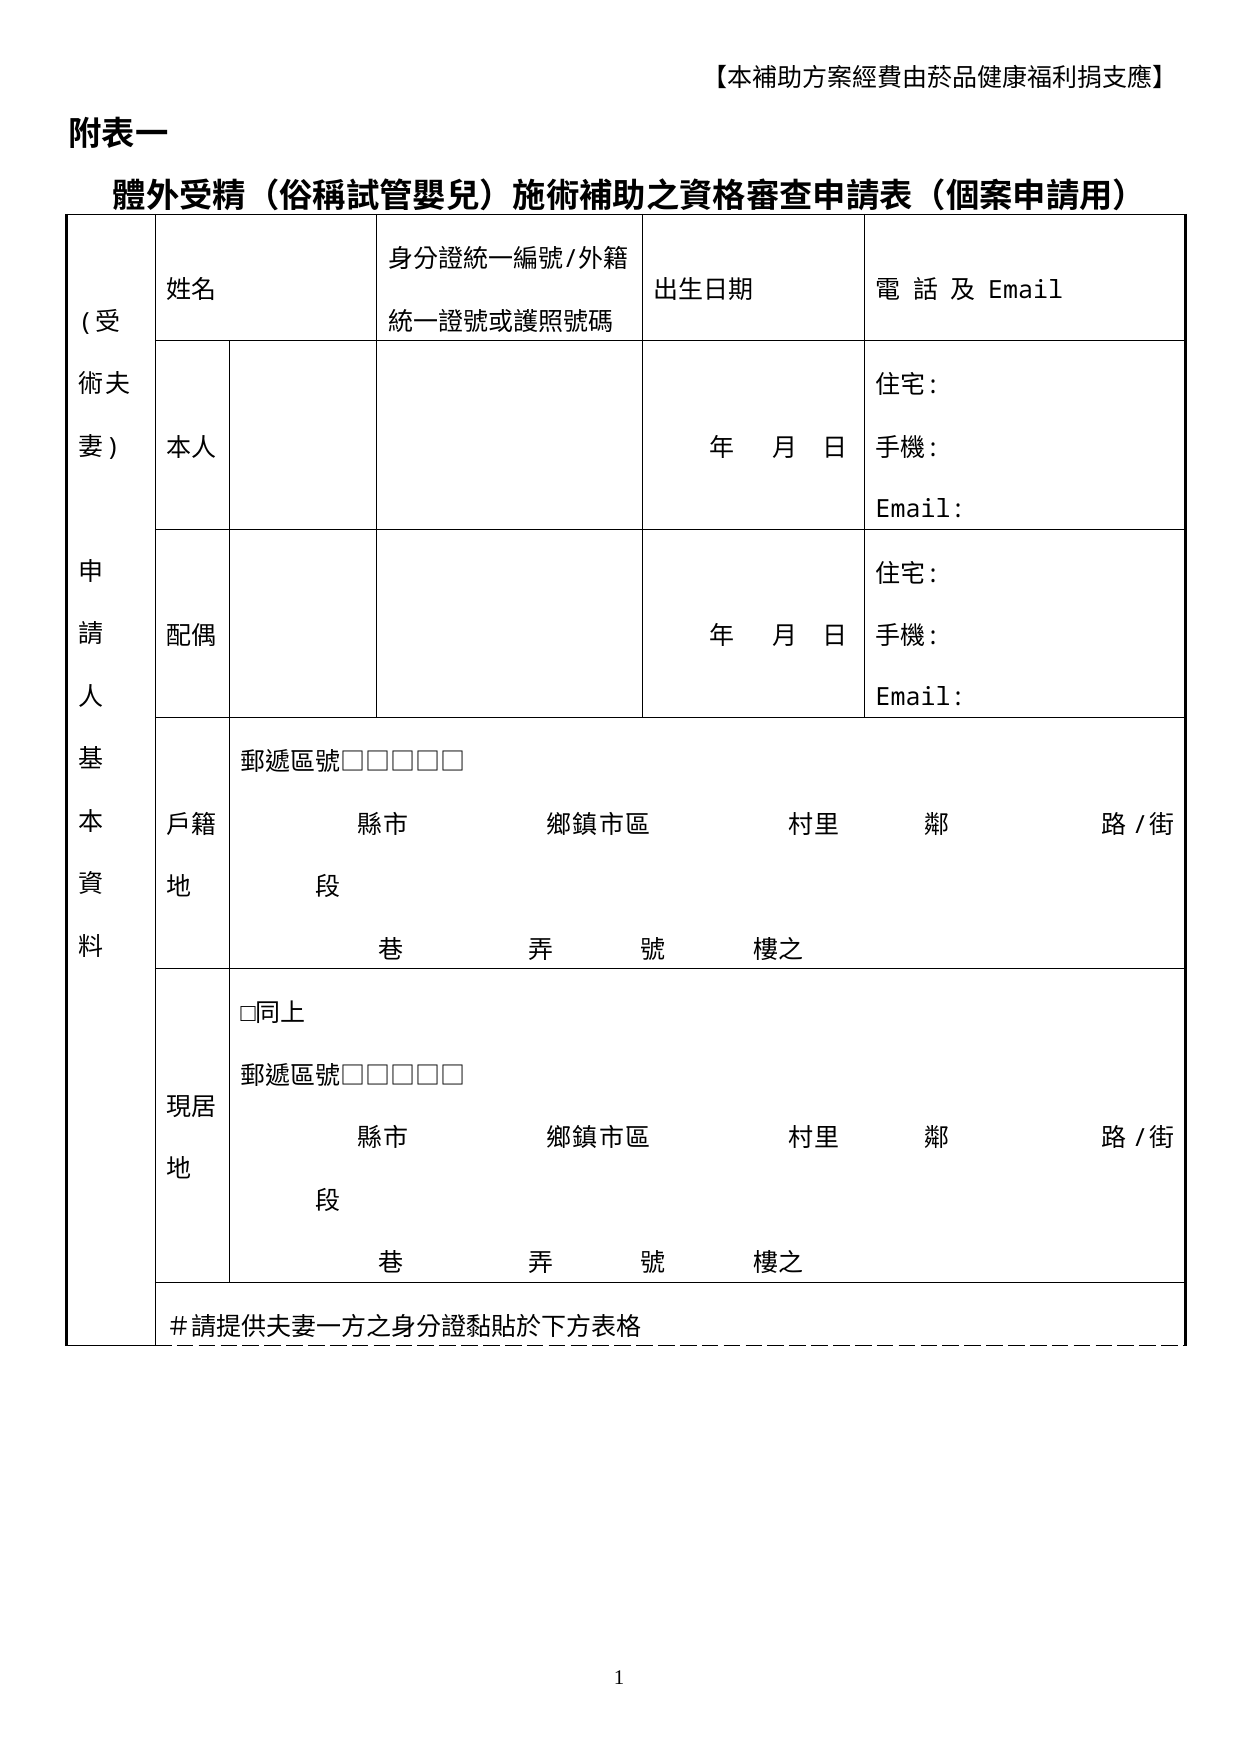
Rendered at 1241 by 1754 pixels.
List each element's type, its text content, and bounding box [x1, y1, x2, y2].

table_cell 現居地 [156, 969, 229, 1282]
table_header 電 話 及 Email [865, 215, 1184, 340]
text 體外受精（俗稱試管嬰兒）施術補助之資格審查申請表（個案申請用） [112, 151, 1176, 214]
table_header 出生日期 [643, 215, 864, 340]
table_cell ＃請提供夫妻一方之身分證黏貼於下方表格 [156, 1283, 1184, 1345]
table_header 姓名 [156, 215, 376, 340]
table_header 身分證統一編號/外籍統一證號或護照號碼 [377, 215, 642, 340]
text 【本補助方案經費由菸品健康福利捐支應】 [702, 58, 1178, 94]
table_cell [230, 341, 376, 528]
table_cell 戶籍地 [156, 718, 229, 968]
table_cell 住宅: 手機: Email: [865, 530, 1184, 717]
table_cell □同上 郵遞區號□□□□□ 縣市 鄉鎮市區 村里 鄰 路/街 段 巷 弄 號 樓之 [230, 969, 1184, 1282]
table_cell 住宅: 手機: Email: [865, 341, 1184, 528]
table_cell 年 月 日 [643, 530, 864, 717]
table_header (受術夫妻) 申 請 人 基 本 資 料 [68, 215, 155, 1345]
table_cell 年 月 日 [643, 341, 864, 528]
table_cell 配偶 [156, 530, 229, 717]
table_cell [230, 530, 376, 717]
table_cell [377, 530, 642, 717]
text 附表一 [68, 50, 1193, 151]
table_cell 郵遞區號□□□□□ 縣市 鄉鎮市區 村里 鄰 路/街 段 巷 弄 號 樓之 [230, 718, 1184, 968]
table_cell [377, 341, 642, 528]
table_cell 本人 [156, 341, 229, 528]
